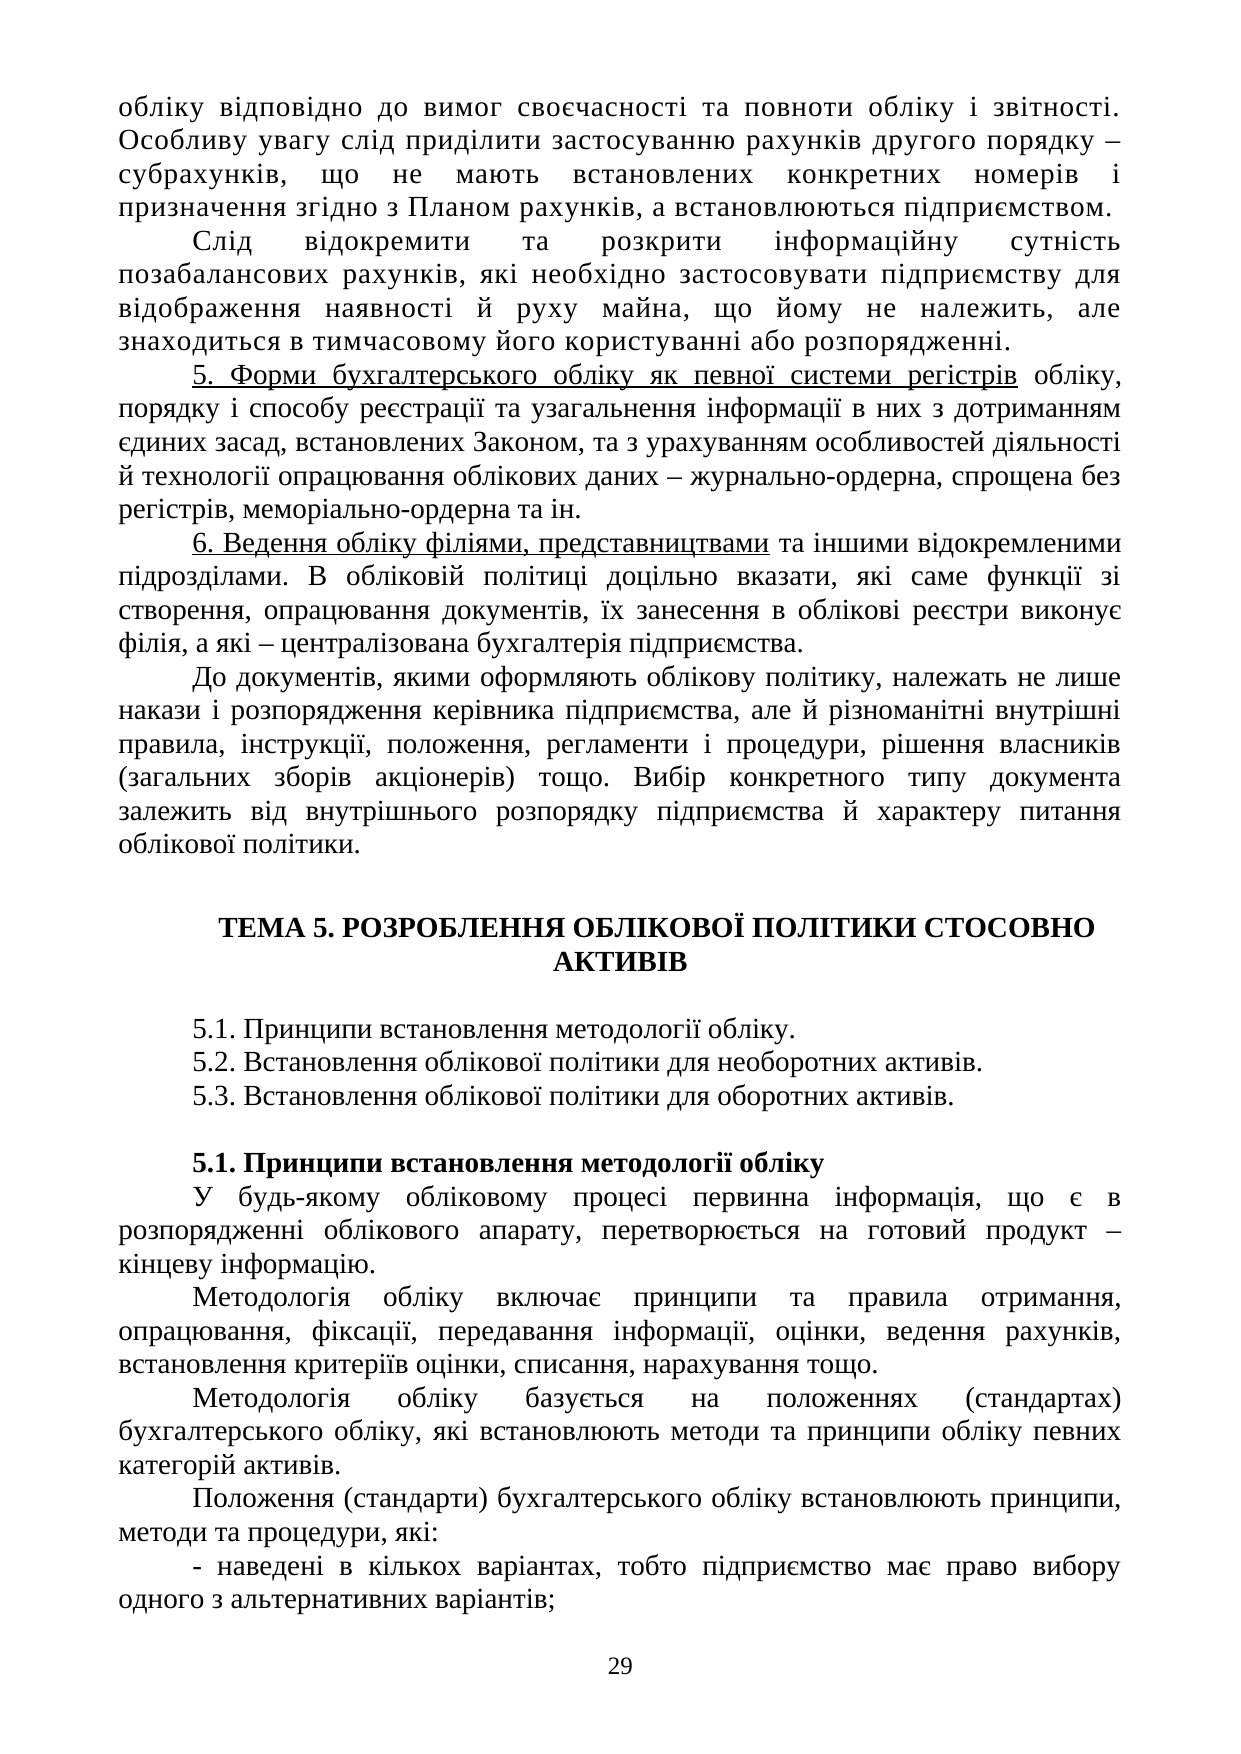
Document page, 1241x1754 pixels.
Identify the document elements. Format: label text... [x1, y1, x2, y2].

text 6. Ведення обліку філіями, представництвами та іншими відокремленими підрозділами. В обліковій політиці доцільно вказати, які саме функції зі створення, опрацювання документів, їх занесення в облікові реєстри виконує філія, а які – централізована бухгалтерія підприємства. [118, 525, 1122, 659]
text 5.1. Принципи встановлення методології обліку. [118, 1011, 1122, 1044]
text ТЕМА 5. РОЗРОБЛЕННЯ ОБЛІКОВОЇ ПОЛІТИКИ СТОСОВНО АКТИВІВ [118, 910, 1122, 977]
text 5.3. Встановлення облікової політики для оборотних активів. [118, 1078, 1122, 1112]
text Положення (стандарти) бухгалтерського обліку встановлюють принципи, методи та процедури, які: [118, 1481, 1122, 1548]
text - наведені в кількох варіантах, тобто підприємство має право вибору одного з альтернативних варіантів; [118, 1548, 1122, 1615]
text обліку відповідно до вимог своєчасності та повноти обліку і звітності. Особливу увагу слід приділити застосуванню рахунків другого порядку – субрахунків, що не мають встановлених конкретних номерів і призначення згідно з Планом рахунків, а встановлюються підприємством. [118, 89, 1122, 223]
text До документів, якими оформляють облікову політику, належать не лише накази і розпорядження керівника підприємства, але й різноманітні внутрішні правила, інструкції, положення, регламенти і процедури, рішення власників (загальних зборів акціонерів) тощо. Вибір конкретного типу документа залежить від внутрішнього розпорядку підприємства й характеру питання облікової політики. [118, 659, 1122, 860]
text Методологія обліку базується на положеннях (стандартах) бухгалтерського обліку, які встановлюють методи та принципи обліку певних категорій активів. [118, 1380, 1122, 1481]
text У будь-якому обліковому процесі первинна інформація, що є в розпорядженні облікового апарату, перетворюється на готовий продукт – кінцеву інформацію. [118, 1179, 1122, 1279]
text Методологія обліку включає принципи та правила отримання, опрацювання, фіксації, передавання інформації, оцінки, ведення рахунків, встановлення критеріїв оцінки, списання, нарахування тощо. [118, 1279, 1122, 1380]
text 5.2. Встановлення облікової політики для необоротних активів. [118, 1044, 1122, 1078]
text 5. Форми бухгалтерського обліку як певної системи регістрів обліку, порядку і способу реєстрації та узагальнення інформації в них з дотриманням єдиних засад, встановлених Законом, та з урахуванням особливостей діяльності й технології опрацювання облікових даних – журнально-ордерна, спрощена без регістрів, меморіально-ордерна та ін. [118, 357, 1122, 525]
text 5.1. Принципи встановлення методології обліку [118, 1145, 1122, 1179]
text Слід відокремити та розкрити інформаційну сутність позабалансових рахунків, які необхідно застосовувати підприємству для відображення наявності й руху майна, що йому не належить, але знаходиться в тимчасовому його користуванні або розпорядженні. [118, 223, 1122, 357]
